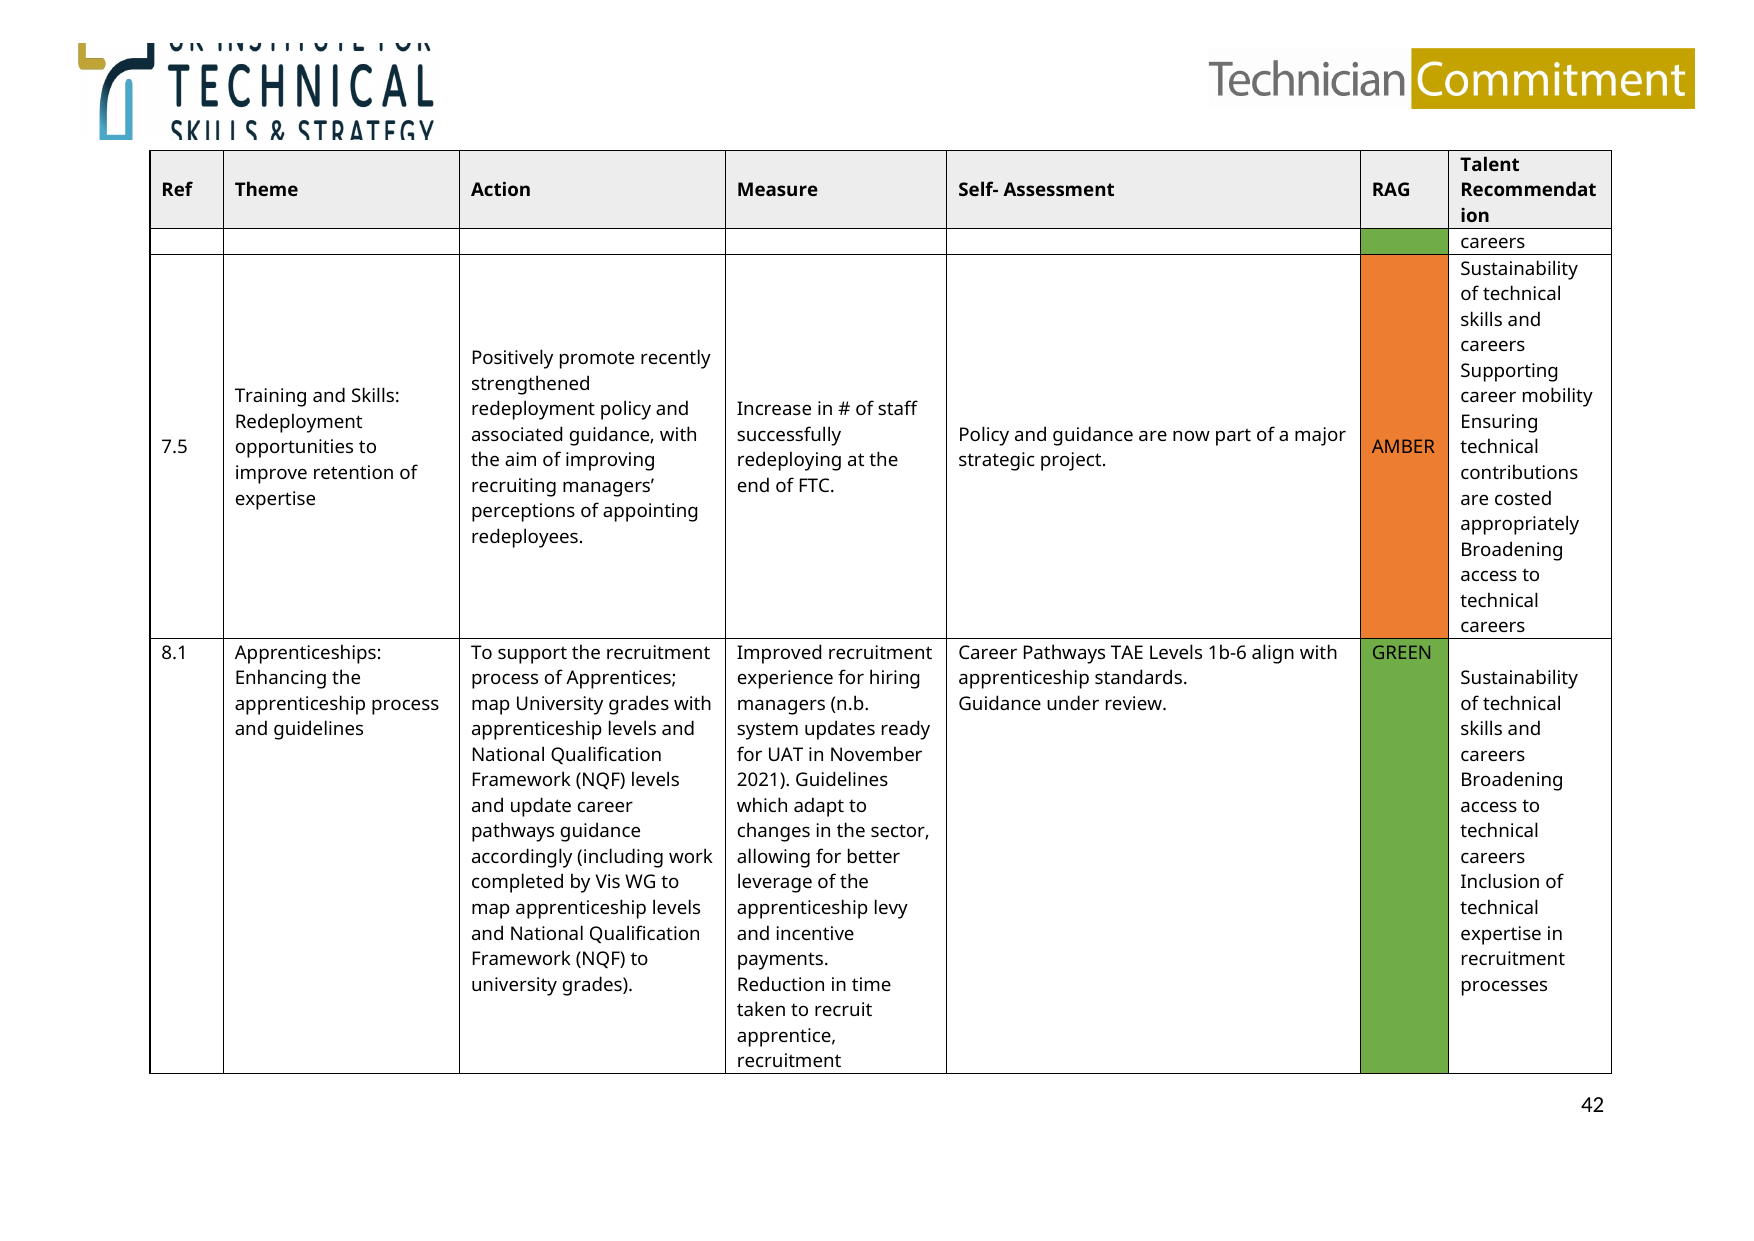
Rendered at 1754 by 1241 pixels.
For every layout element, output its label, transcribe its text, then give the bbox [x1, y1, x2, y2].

table_header Action [460, 151, 725, 228]
table_cell 8.1 [151, 639, 223, 1073]
table_header Ref [151, 151, 223, 228]
table_cell To support the recruitment process of Apprentices; map University grades with apprenticeship levels and National Qualification Framework (NQF) levels and update career pathways guidance accordingly (including work completed by Vis WG to map apprenticeship levels and National Qualification Framework (NQF) to university grades). [460, 639, 725, 1073]
table_cell Positively promote recently strengthened redeployment policy and associated guidance, with the aim of improving recruiting managers’ perceptions of appointing redeployees. [460, 255, 725, 638]
table_cell [151, 229, 223, 254]
table_cell 7.5 [151, 255, 223, 638]
table_cell [726, 229, 946, 254]
table_cell careers [1449, 229, 1611, 254]
table_cell Sustainability of technical skills and careers Supporting career mobility Ensuring technical contributions are costed appropriately Broadening access to technical careers [1449, 255, 1611, 638]
table_cell Career Pathways TAE Levels 1b-6 align with apprenticeship standards. Guidance under review. [947, 639, 1360, 1073]
table_cell [224, 229, 459, 254]
table_header Measure [726, 151, 946, 228]
table_cell GREEN [1361, 639, 1448, 1073]
table_cell Sustainability of technical skills and careers Broadening access to technical careers Inclusion of technical expertise in recruitment processes [1449, 639, 1611, 1073]
table_header Theme [224, 151, 459, 228]
table_cell [947, 229, 1360, 254]
table_cell Training and Skills: Redeployment opportunities to improve retention of expertise [224, 255, 459, 638]
table_cell [460, 229, 725, 254]
table_cell Increase in # of staff successfully redeploying at the end of FTC. [726, 255, 946, 638]
table_cell Improved recruitment experience for hiring managers (n.b. system updates ready for UAT in November 2021). Guidelines which adapt to changes in the sector, allowing for better leverage of the apprenticeship levy and incentive payments. Reduction in time taken to recruit apprentice, recruitment [726, 639, 946, 1073]
table_cell Apprenticeships: Enhancing the apprenticeship process and guidelines [224, 639, 459, 1073]
table_cell AMBER [1361, 255, 1448, 638]
table_cell [1361, 229, 1448, 254]
table_cell Policy and guidance are now part of a major strategic project. [947, 255, 1360, 638]
table_header Self- Assessment [947, 151, 1360, 228]
table_header RAG [1361, 151, 1448, 228]
table_header Talent Recommendation [1449, 151, 1611, 228]
